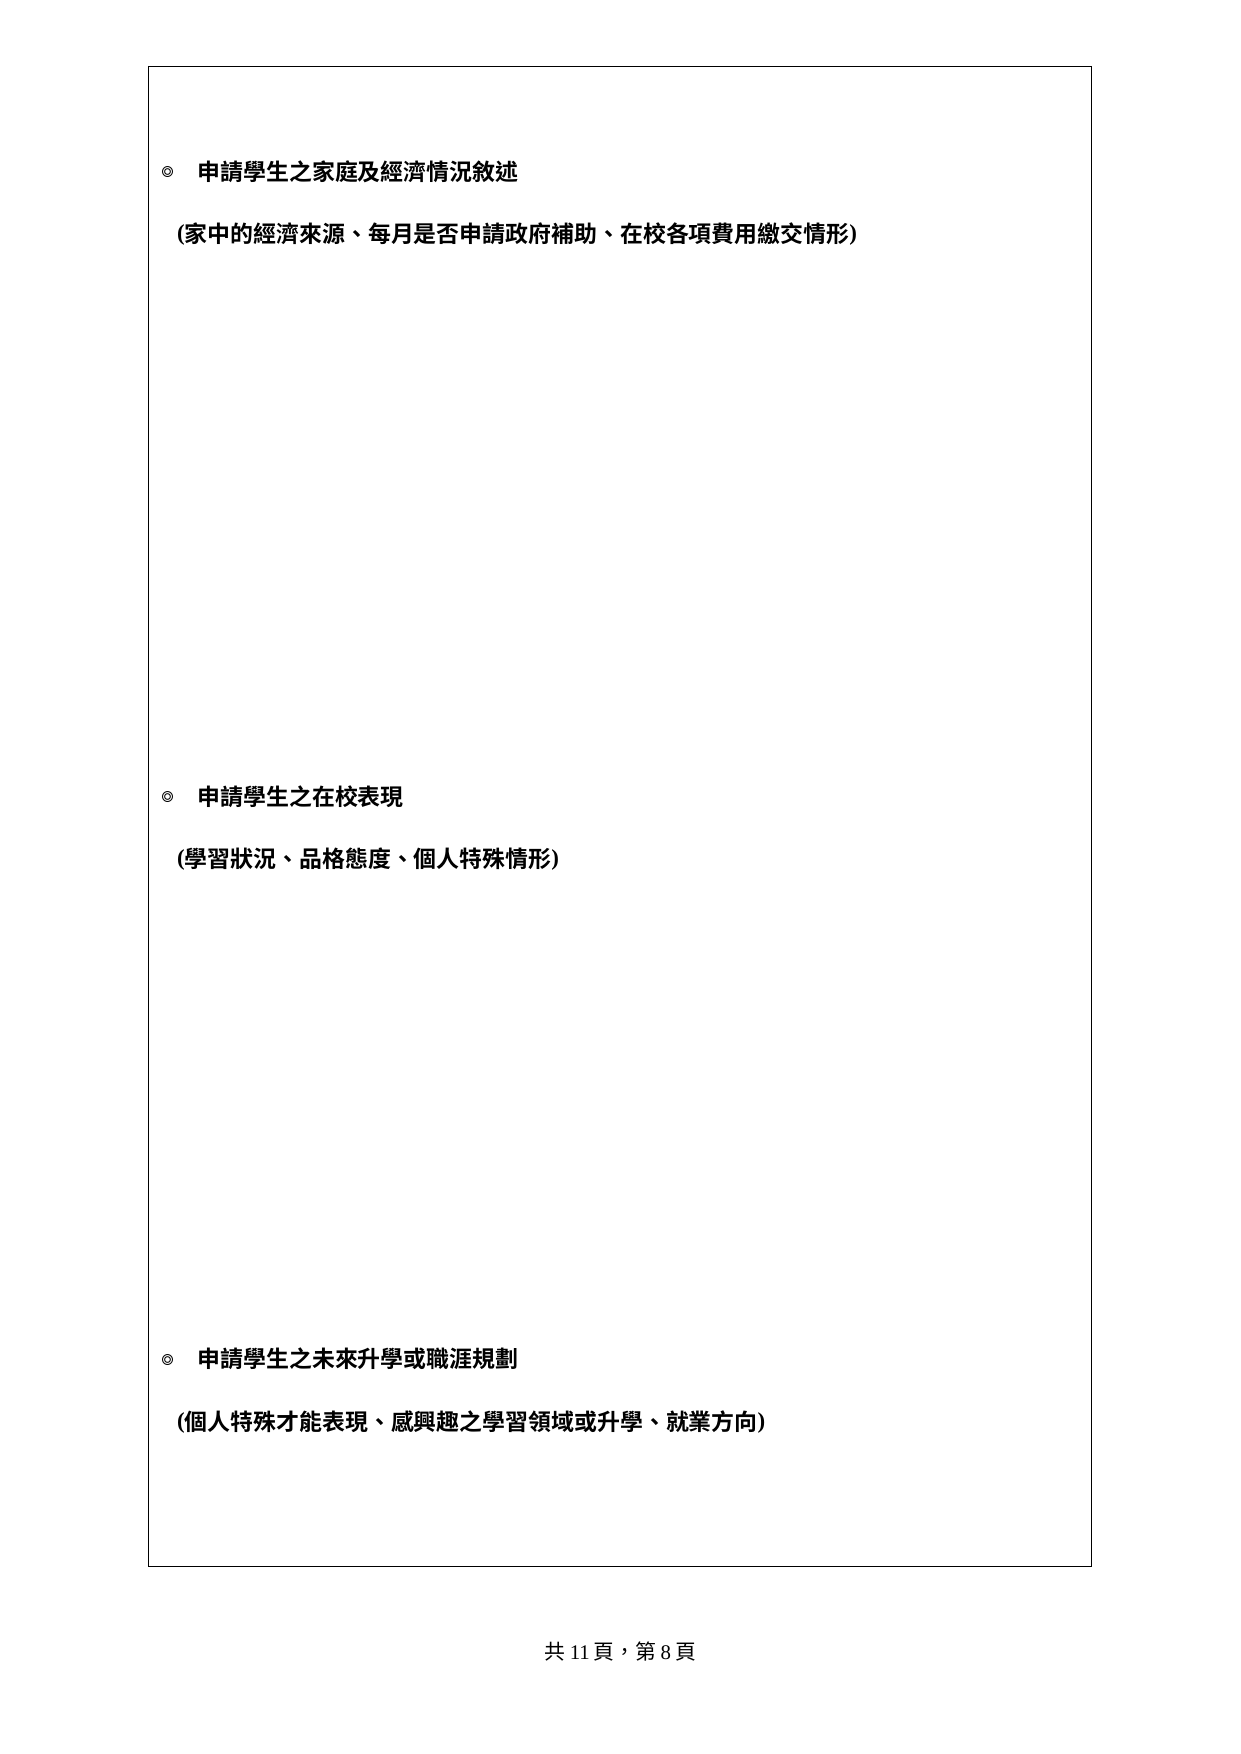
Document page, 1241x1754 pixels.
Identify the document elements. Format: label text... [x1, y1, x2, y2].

table_header 申請學生之家庭及經濟情況敘述 (家中的經濟來源、每月是否申請政府補助、在校各項費用繳交情形) 申請學生之在校表現 (學習狀況、品格態度、個人特殊情形) 申請學生之未來升學或職涯規劃 (個人特殊才能表現、感興趣之學習領域或升學、就業方向) 其他 (任何須特別照顧及關心之處) [149, 67, 1091, 1566]
